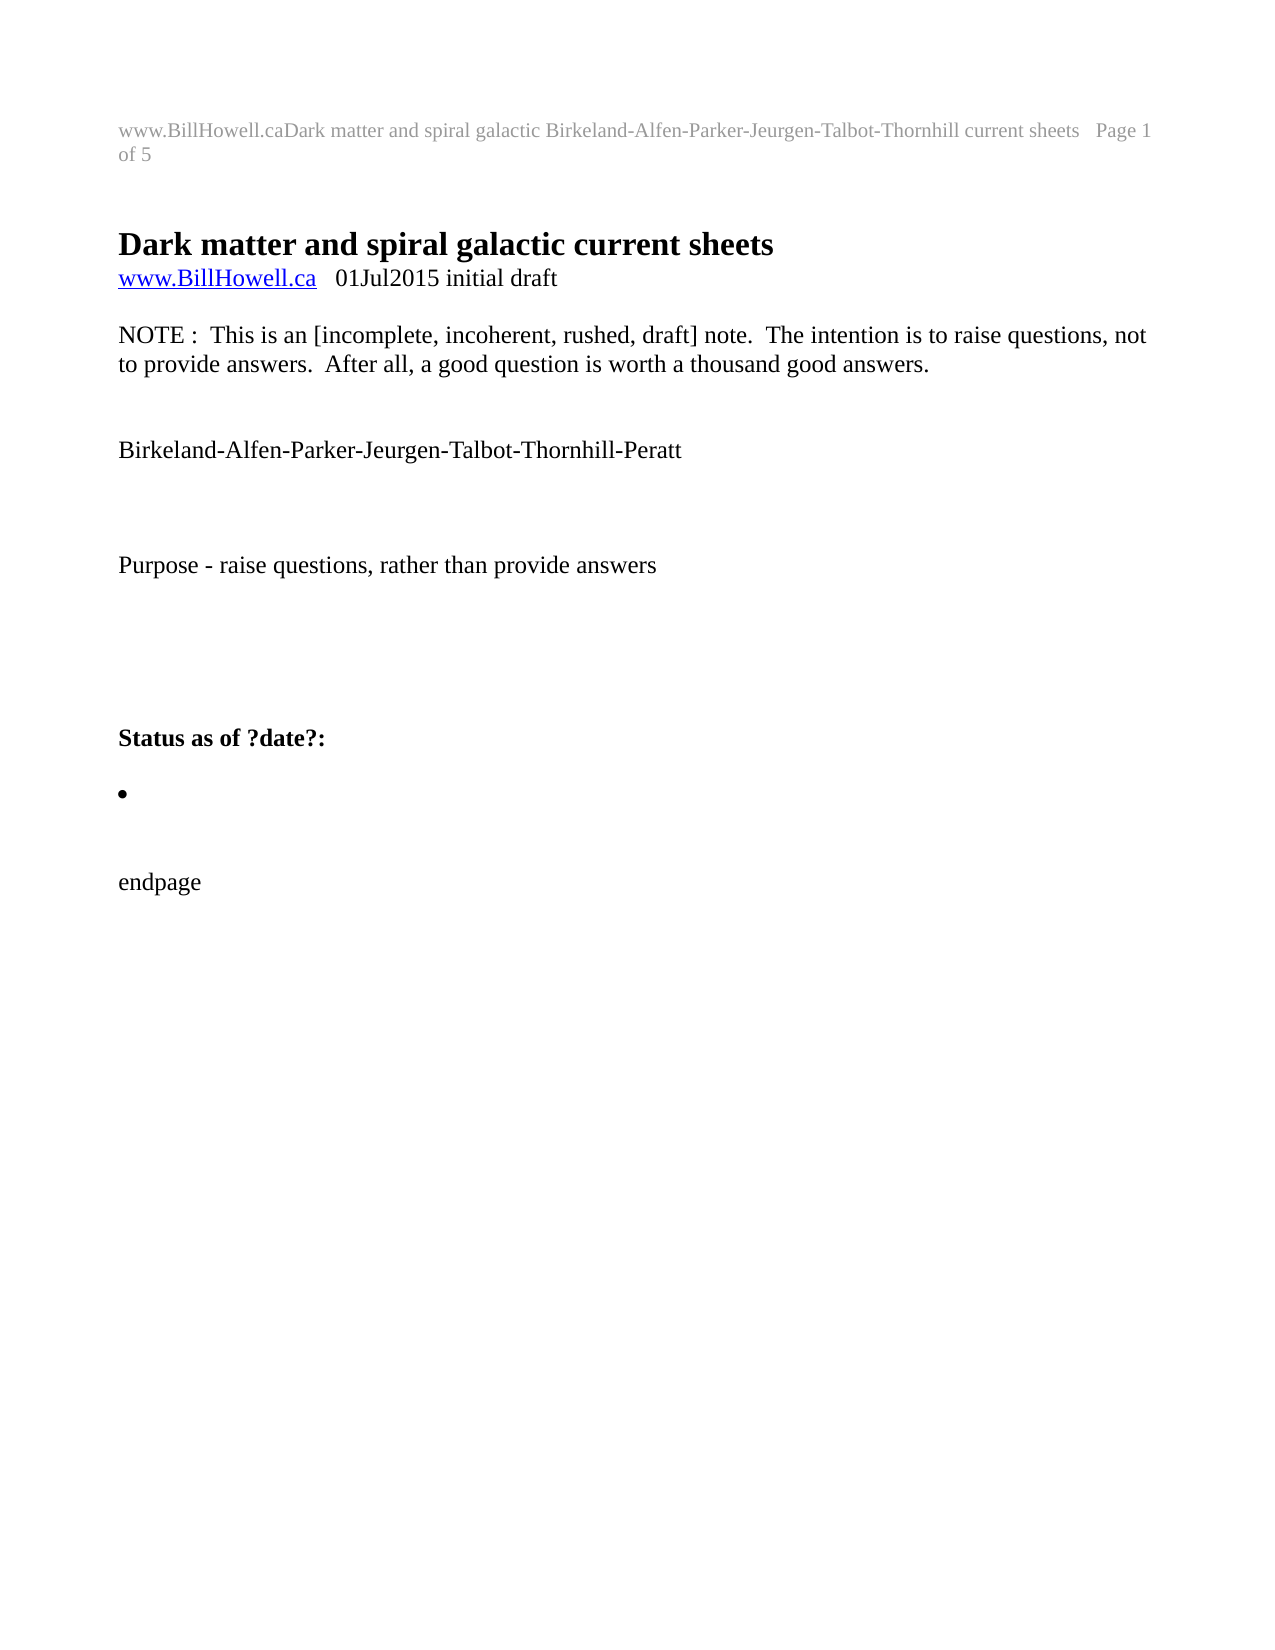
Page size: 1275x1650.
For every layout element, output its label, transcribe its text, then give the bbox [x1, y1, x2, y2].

text Status as of ?date?: [118, 723, 1157, 752]
text NOTE : This is an [incomplete, incoherent, rushed, draft] note. The intention is to raise questions, not to provide answers. After all, a good question is worth a thousand good answers. [118, 320, 1157, 378]
text endpage [118, 867, 1157, 895]
text Purpose - raise questions, rather than provide answers [118, 550, 1157, 579]
text Dark matter and spiral galactic current sheets [118, 224, 1157, 263]
text Birkeland-Alfen-Parker-Jeurgen-Talbot-Thornhill-Peratt [118, 435, 1157, 464]
text www.BillHowell.ca 01Jul2015 initial draft [118, 263, 1157, 292]
